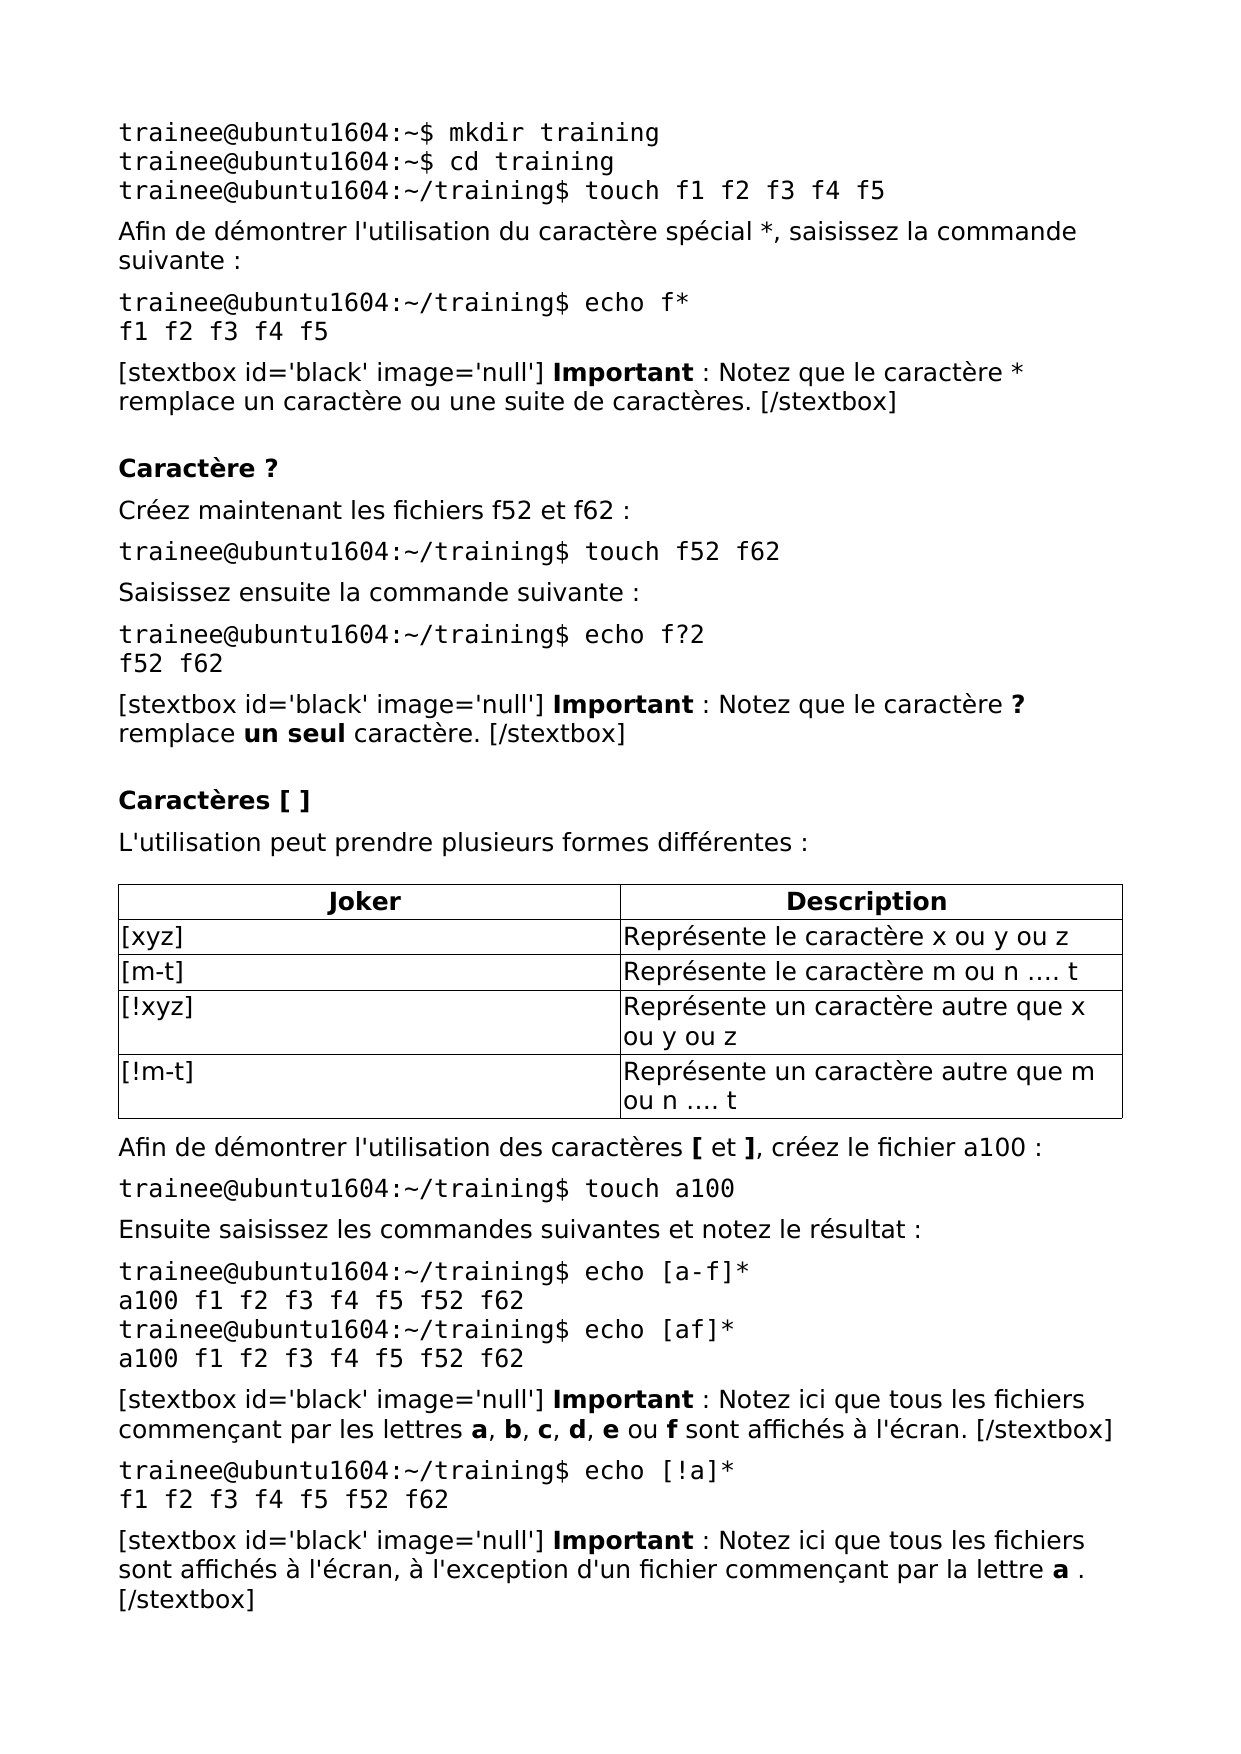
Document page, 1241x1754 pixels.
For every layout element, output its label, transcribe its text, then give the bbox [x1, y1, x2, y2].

text [stextbox id='black' image='null'] Important : Notez que le caractère ? remplace un seul caractère. [/stextbox] [118, 690, 1122, 748]
text Saisissez ensuite la commande suivante : [118, 578, 1122, 608]
text Créez maintenant les fichiers f52 et f62 : [118, 496, 1122, 525]
text L'utilisation peut prendre plusieurs formes différentes : [118, 828, 1122, 857]
text trainee@ubuntu1604:~/training$ touch f52 f62 [118, 537, 1122, 567]
text Ensuite saisissez les commandes suivantes et notez le résultat : [118, 1216, 1122, 1245]
table_cell [m-t] [119, 955, 620, 989]
text Afin de démontrer l'utilisation du caractère spécial *, saisissez la commande suivante : [118, 217, 1122, 276]
table_cell Représente le caractère x ou y ou z [621, 920, 1122, 954]
subtitle Caractères [ ] [118, 786, 1122, 815]
table_cell Représente un caractère autre que x ou y ou z [621, 991, 1122, 1054]
text [stextbox id='black' image='null'] Important : Notez que le caractère * remplace un caractère ou une suite de caractères. [/stextbox] [118, 358, 1122, 417]
text trainee@ubuntu1604:~/training$ echo f* f1 f2 f3 f4 f5 [118, 288, 1122, 347]
text [stextbox id='black' image='null'] Important : Notez ici que tous les fichiers commençant par les lettres a, b, c, d, e ou f sont affichés à l'écran. [/stextbox] [118, 1386, 1122, 1444]
table_cell [xyz] [119, 920, 620, 954]
text trainee@ubuntu1604:~/training$ touch a100 [118, 1174, 1122, 1204]
text [stextbox id='black' image='null'] Important : Notez ici que tous les fichiers sont affichés à l'écran, à l'exception d'un fichier commençant par la lettre a . [/stextbox] [118, 1527, 1122, 1614]
text trainee@ubuntu1604:~$ mkdir training trainee@ubuntu1604:~$ cd training trainee@ubuntu1604:~/training$ touch f1 f2 f3 f4 f5 [118, 118, 1122, 206]
table_cell [!xyz] [119, 991, 620, 1054]
table_header Description [621, 885, 1122, 919]
text trainee@ubuntu1604:~/training$ echo [a-f]* a100 f1 f2 f3 f4 f5 f52 f62 trainee@ubuntu1604:~/training$ echo [af]* a100 f1 f2 f3 f4 f5 f52 f62 [118, 1257, 1122, 1374]
text Afin de démontrer l'utilisation des caractères [ et ], créez le fichier a100 : [118, 1133, 1122, 1162]
table_header Joker [119, 885, 620, 919]
table_cell [!m-t] [119, 1055, 620, 1118]
subtitle Caractère ? [118, 454, 1122, 483]
table_cell Représente un caractère autre que m ou n …. t [621, 1055, 1122, 1118]
text trainee@ubuntu1604:~/training$ echo [!a]* f1 f2 f3 f4 f5 f52 f62 [118, 1456, 1122, 1515]
table_cell Représente le caractère m ou n …. t [621, 955, 1122, 989]
text trainee@ubuntu1604:~/training$ echo f?2 f52 f62 [118, 620, 1122, 678]
